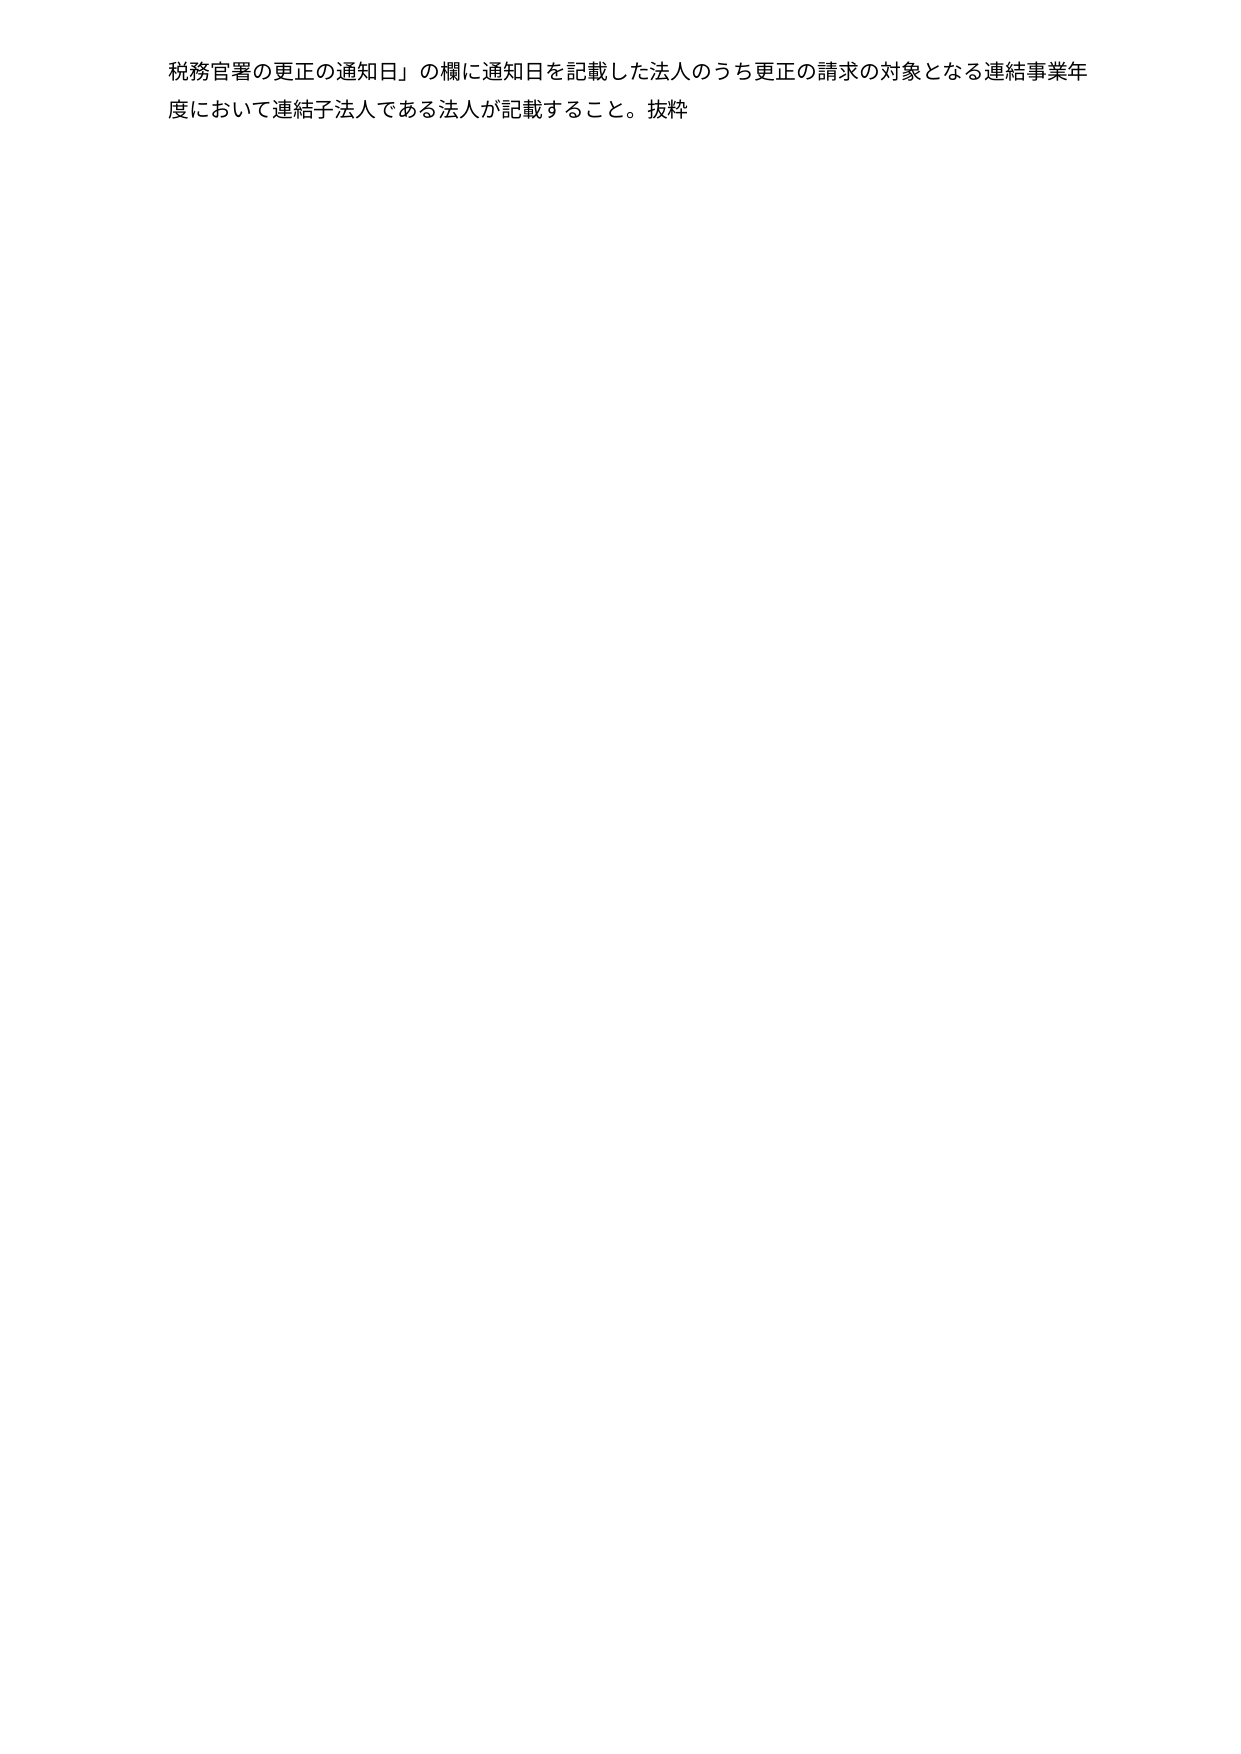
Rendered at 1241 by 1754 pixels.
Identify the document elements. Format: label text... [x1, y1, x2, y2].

text 税務官署の更正の通知日」の欄に通知日を記載した法人のうち更正の請求の対象となる連結事業年度において連結子法人である法人が記載すること。抜粋 [148, 52, 1092, 127]
